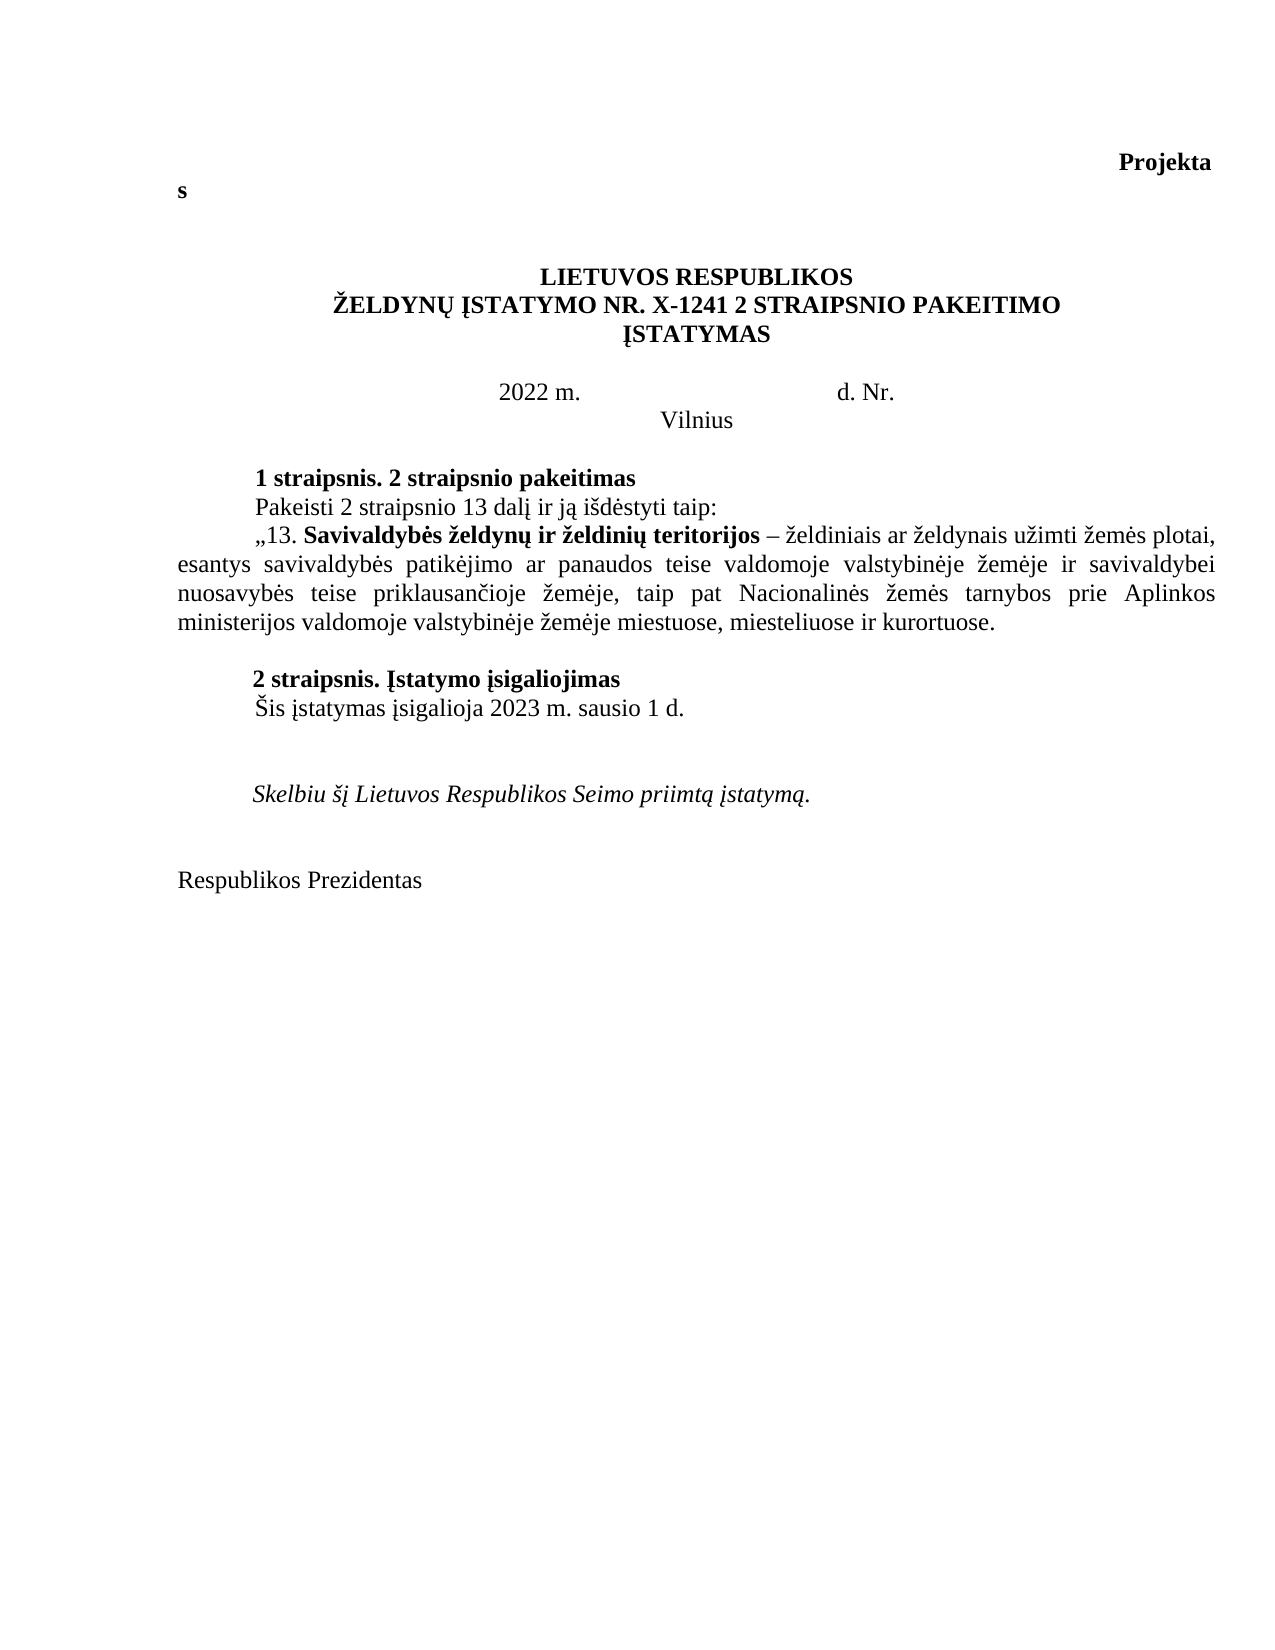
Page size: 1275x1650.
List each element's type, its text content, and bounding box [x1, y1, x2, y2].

text Projektas [177, 147, 1216, 204]
text Šis įstatymas įsigalioja 2023 m. sausio 1 d. [177, 693, 1216, 722]
text Respublikos Prezidentas [177, 866, 1216, 894]
text „13. Savivaldybės želdynų ir želdinių teritorijos – želdiniais ar želdynais užimti žemės plotai, esantys savivaldybės patikėjimo ar panaudos teise valdomoje valstybinėje žemėje ir savivaldybei nuosavybės teise priklausančioje žemėje, taip pat Nacionalinės žemės tarnybos prie Aplinkos ministerijos valdomoje valstybinėje žemėje miestuose, miesteliuose ir kurortuose. [177, 521, 1216, 636]
text Pakeisti 2 straipsnio 13 dalį ir ją išdėstyti taip: [177, 492, 1216, 521]
text Vilnius [177, 406, 1216, 434]
text 1 straipsnis. 2 straipsnio pakeitimas [177, 463, 1216, 492]
text ĮSTATYMAS [177, 319, 1216, 348]
text 2022 m. d. Nr. [177, 377, 1216, 406]
text LIETUVOS RESPUBLIKOS [177, 262, 1216, 291]
text ŽELDYNŲ įstatymo Nr. X-1241 2 STRAIPSNIO pakeitimo [177, 291, 1216, 319]
subtitle Skelbiu šį Lietuvos Respublikos Seimo priimtą įstatymą. [177, 779, 1216, 808]
text 2 straipsnis. Įstatymo įsigaliojimas [177, 664, 1216, 693]
